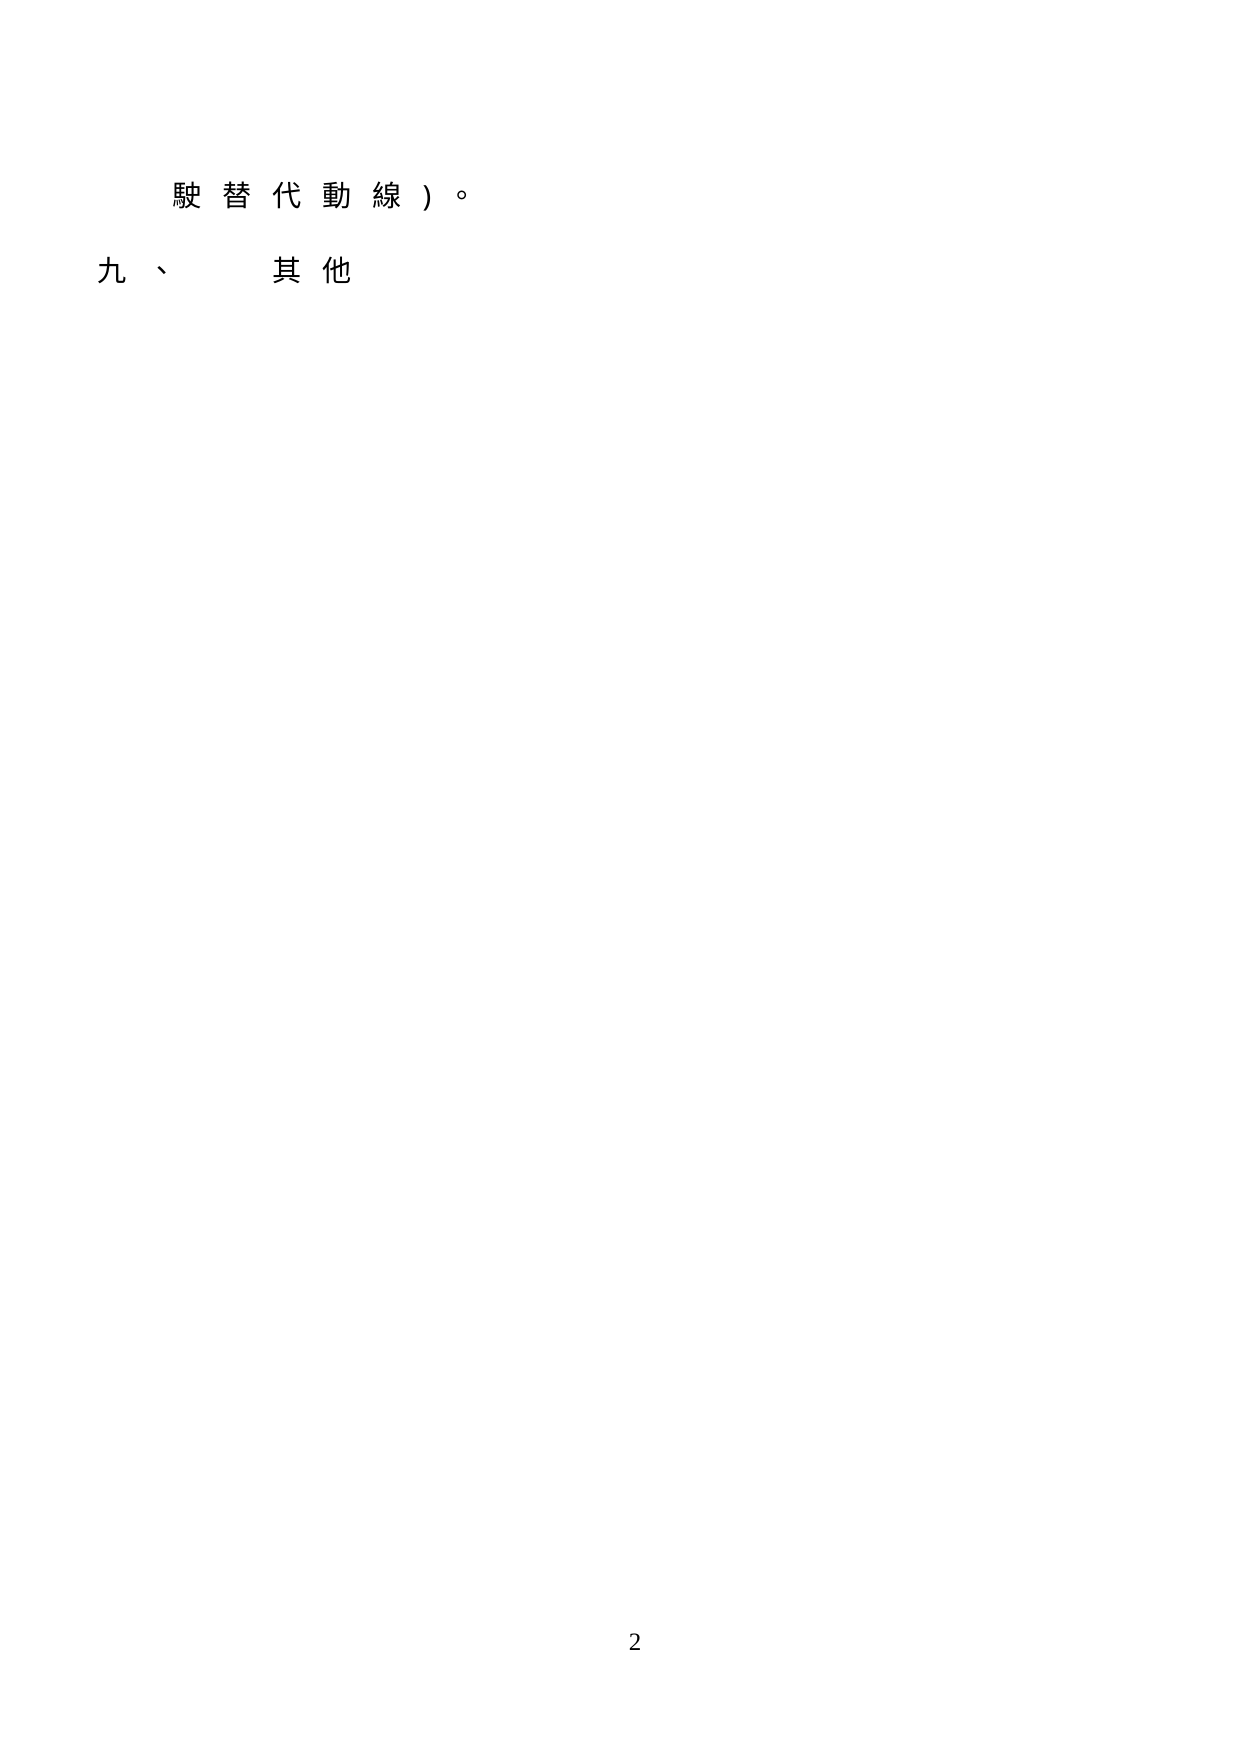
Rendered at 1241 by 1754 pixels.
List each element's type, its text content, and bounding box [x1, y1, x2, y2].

list 其他 [97, 231, 1172, 306]
list 駛替代動線)。 [97, 156, 1172, 231]
